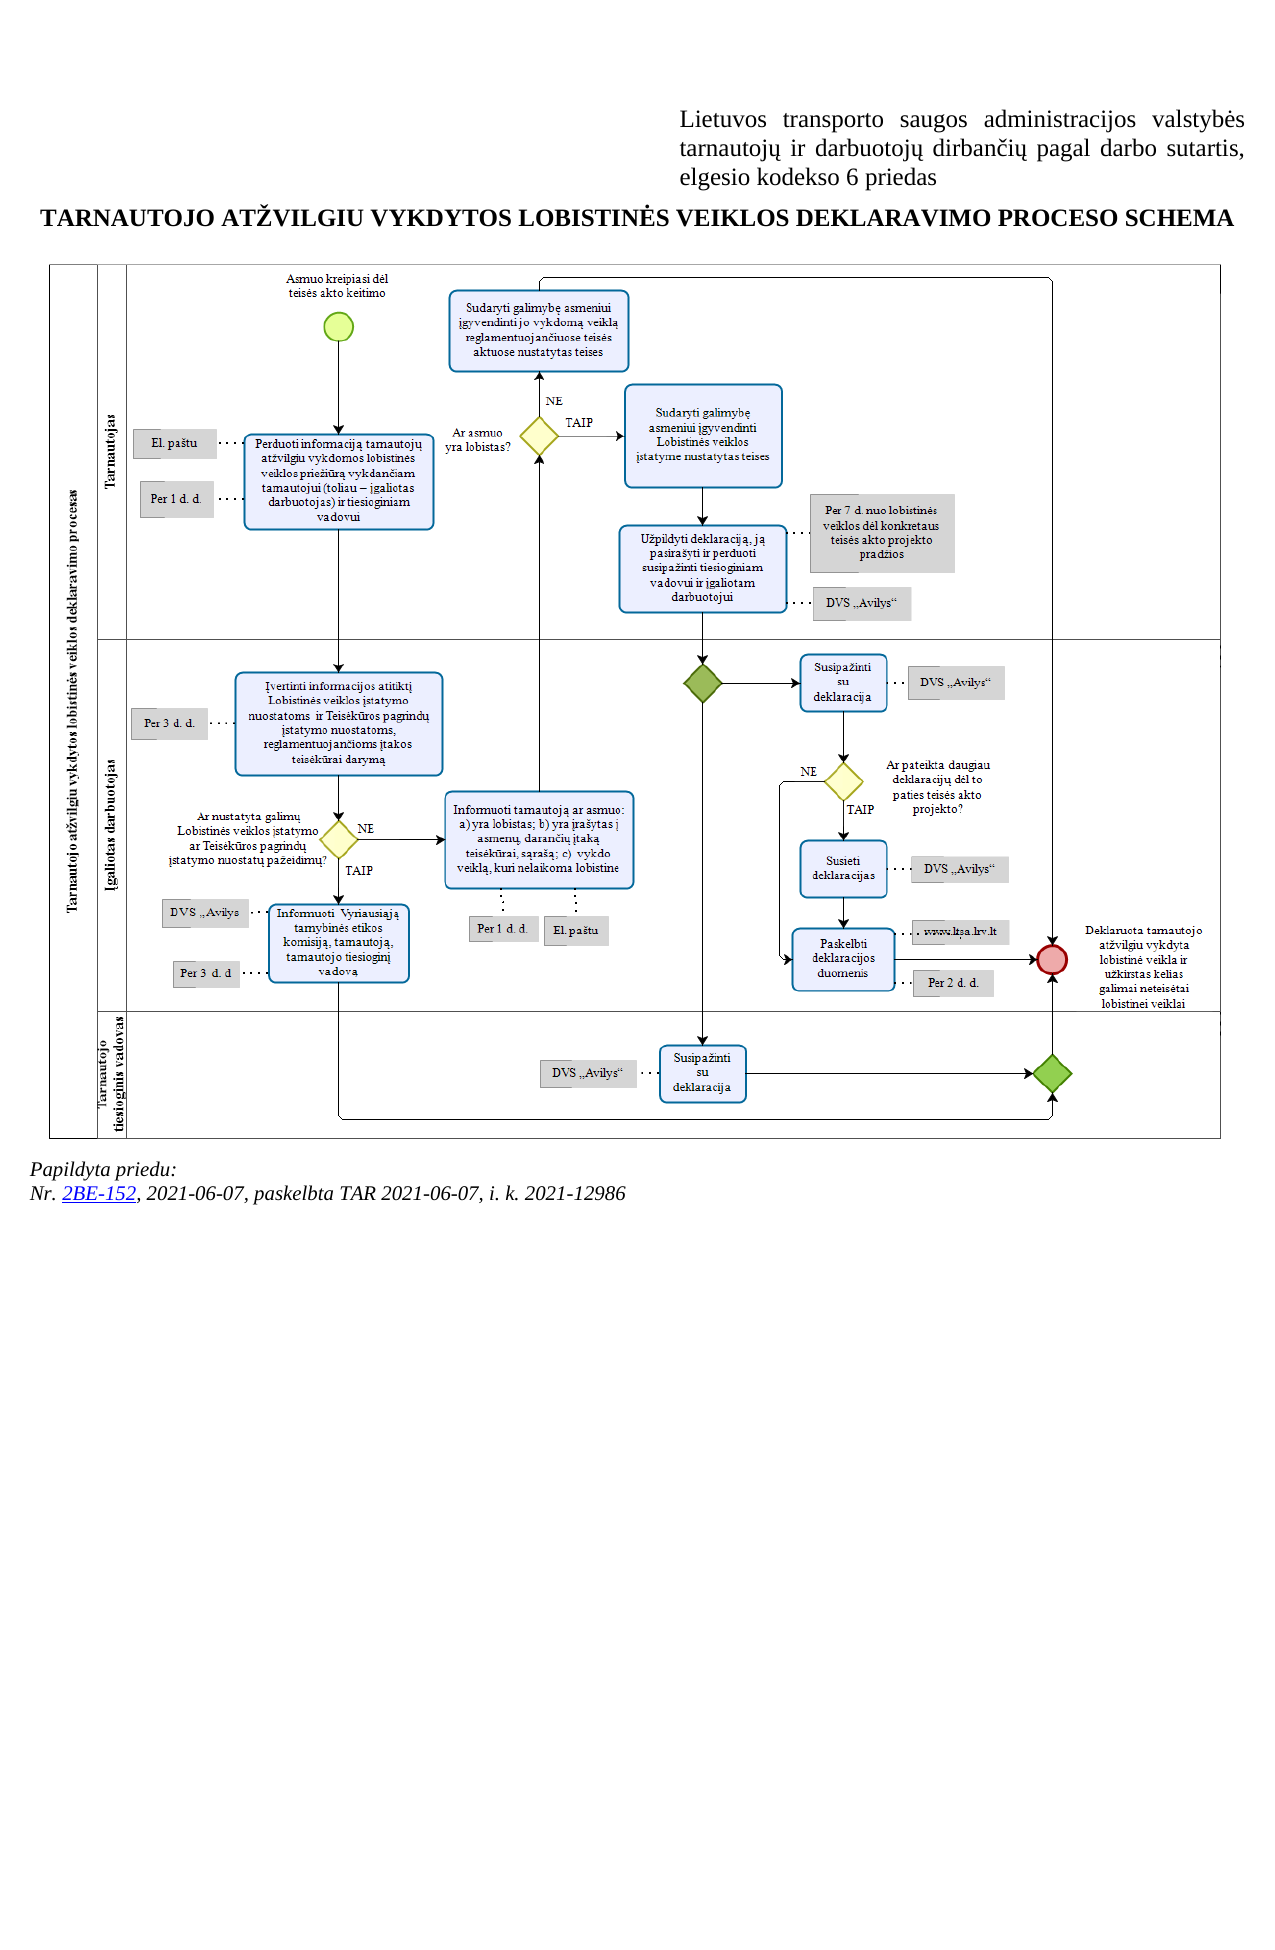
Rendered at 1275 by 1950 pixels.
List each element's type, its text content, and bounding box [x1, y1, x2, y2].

text Nr. 2BE-152, 2021-06-07, paskelbta TAR 2021-06-07, i. k. 2021-12986 [29, 1181, 1245, 1205]
text Papildyta priedu: [29, 1157, 1245, 1181]
text Lietuvos transporto saugos administracijos valstybės tarnautojų ir darbuotojų dirbančių pagal darbo sutartis, elgesio kodekso 6 priedas [679, 104, 1245, 191]
text TARNAUTOJO ATŽVILGIU VYKDYTOS LOBISTINĖS VEIKLOS DEKLARAVIMO PROCESO SCHEMA [29, 203, 1245, 231]
